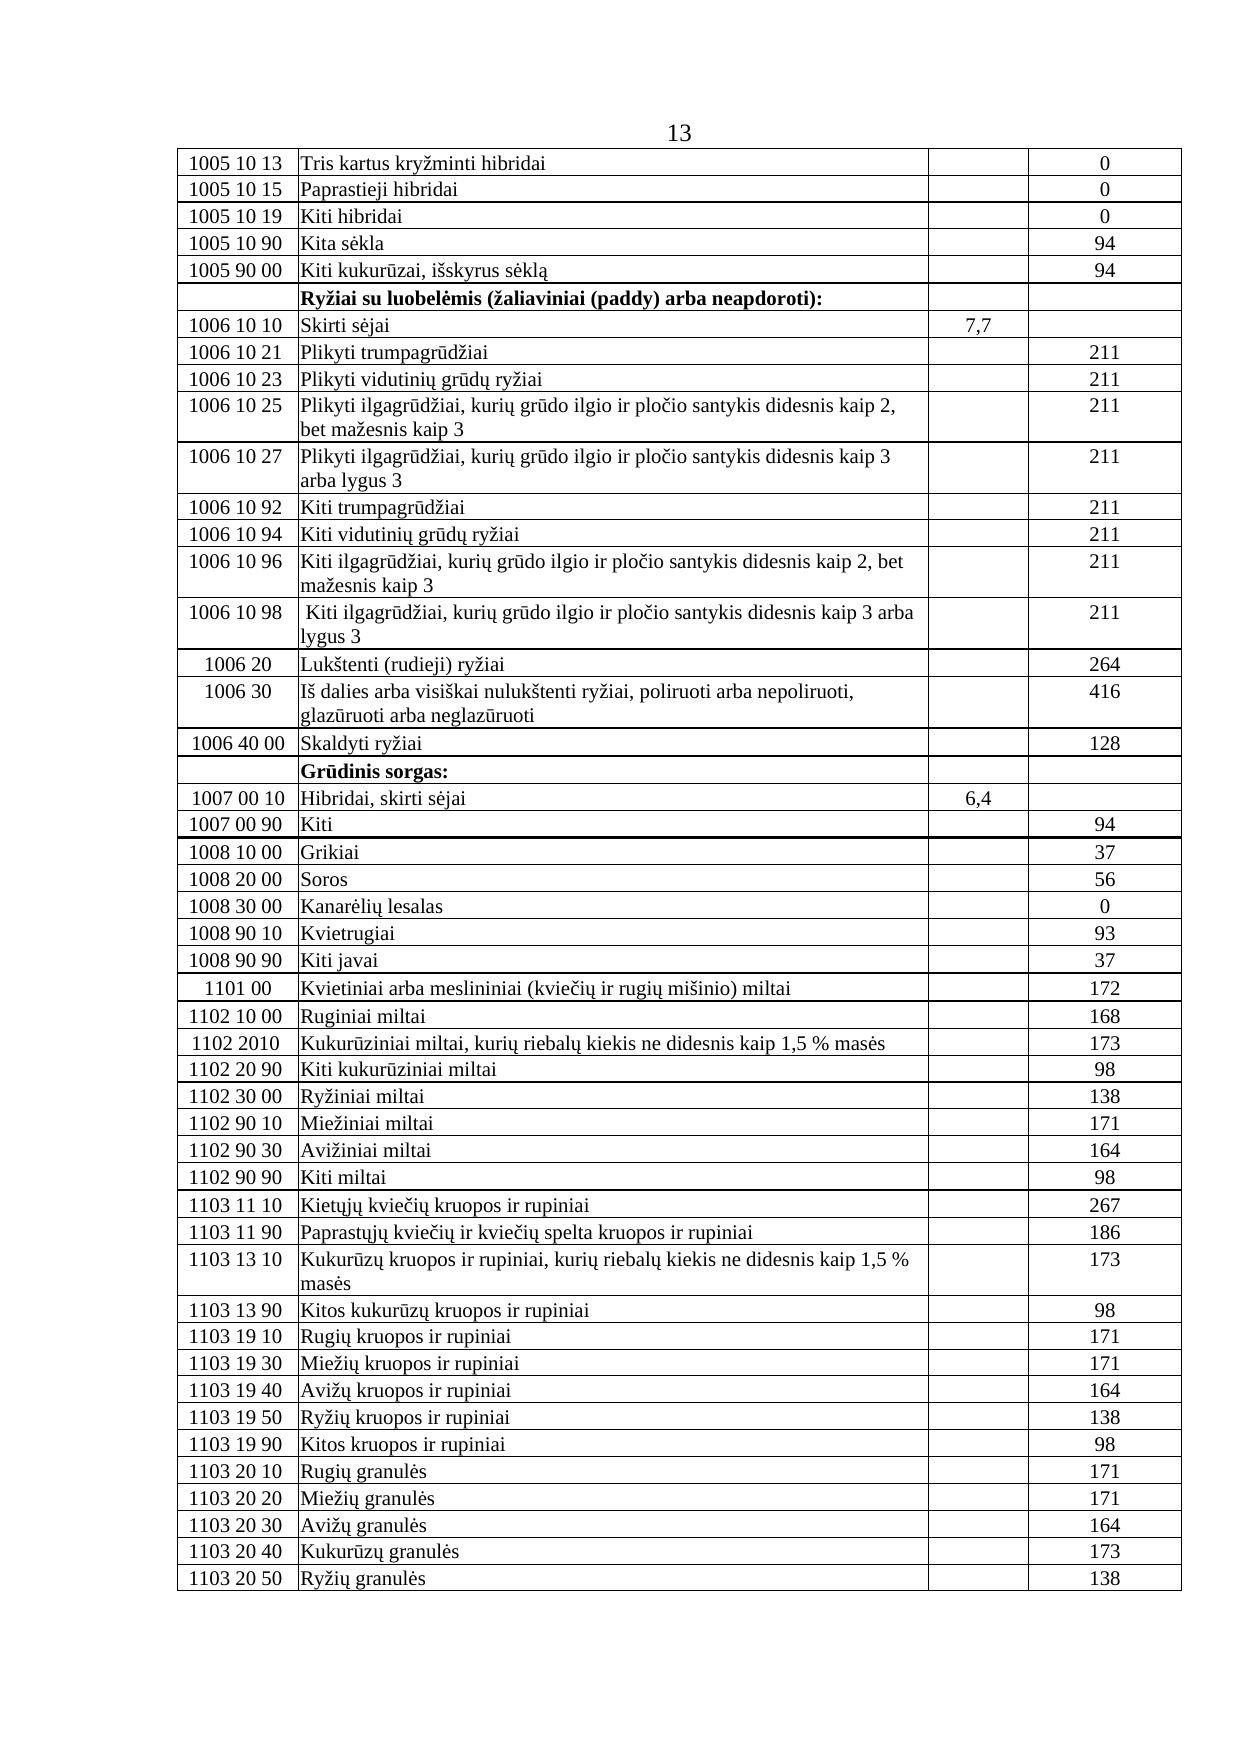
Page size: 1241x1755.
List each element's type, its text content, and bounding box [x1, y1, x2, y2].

table_cell [929, 149, 1028, 174]
table_cell 211 [1029, 365, 1181, 391]
table_cell [929, 392, 1028, 441]
table_cell 1005 10 15 [178, 176, 298, 201]
table_cell Plikyti trumpagrūdžiai [299, 338, 928, 364]
table_cell [929, 1056, 1028, 1081]
table_cell 1006 20 [178, 650, 298, 676]
table_cell Ruginiai miltai [299, 1002, 928, 1028]
table_cell Rugių kruopos ir rupiniai [299, 1323, 928, 1348]
table_cell 1103 11 10 [178, 1191, 298, 1217]
table_cell [929, 1484, 1028, 1510]
table_cell Miežiniai miltai [299, 1109, 928, 1135]
table_cell 98 [1029, 1296, 1181, 1322]
table_cell [1029, 757, 1181, 783]
table_cell 264 [1029, 650, 1181, 676]
table_cell [929, 1109, 1028, 1135]
table_cell Avižiniai miltai [299, 1136, 928, 1162]
table_cell Ryžių kruopos ir rupiniai [299, 1403, 928, 1429]
table_cell 1103 13 90 [178, 1296, 298, 1322]
table_cell 37 [1029, 839, 1181, 864]
table_cell 1006 10 96 [178, 547, 298, 597]
table_cell Kiti miltai [299, 1163, 928, 1189]
table_cell 1103 19 10 [178, 1323, 298, 1348]
table_cell 37 [1029, 946, 1181, 972]
table_cell 94 [1029, 811, 1181, 836]
table_cell 1103 19 90 [178, 1430, 298, 1456]
table_cell 1103 11 90 [178, 1218, 298, 1244]
table_cell [929, 1245, 1028, 1295]
table_cell Kiti hibridai [299, 203, 928, 228]
table_cell Iš dalies arba visiškai nulukštenti ryžiai, poliruoti arba nepoliruoti, glazūruoti arba neglazūruoti [299, 677, 928, 727]
table_cell Kukurūzų kruopos ir rupiniai, kurių riebalų kiekis ne didesnis kaip 1,5 % masės [299, 1245, 928, 1295]
table_cell [929, 338, 1028, 364]
table_cell 98 [1029, 1163, 1181, 1189]
table_cell Skaldyti ryžiai [299, 729, 928, 755]
table_cell 0 [1029, 203, 1181, 228]
table_cell Kiti ilgagrūdžiai, kurių grūdo ilgio ir pločio santykis didesnis kaip 2, bet mažesnis kaip 3 [299, 547, 928, 597]
table_cell [929, 443, 1028, 492]
table_cell 164 [1029, 1136, 1181, 1162]
table_cell 211 [1029, 494, 1181, 519]
table_cell 173 [1029, 1245, 1181, 1295]
table_cell [929, 1296, 1028, 1322]
table_cell 1102 30 00 [178, 1083, 298, 1108]
table_cell 1006 10 10 [178, 311, 298, 337]
table_cell 93 [1029, 919, 1181, 945]
table_cell 1007 00 10 [178, 784, 298, 809]
table_cell 56 [1029, 865, 1181, 891]
table_cell [929, 892, 1028, 918]
table_cell 1005 10 19 [178, 203, 298, 228]
table_cell [929, 839, 1028, 864]
table_cell 1101 00 [178, 974, 298, 1000]
table_cell 1102 2010 [178, 1029, 298, 1054]
table_cell Miežių kruopos ir rupiniai [299, 1350, 928, 1375]
table_cell 1103 13 10 [178, 1245, 298, 1295]
table_cell [929, 547, 1028, 597]
table_cell Kvietrugiai [299, 919, 928, 945]
table_cell 1103 20 50 [178, 1565, 298, 1590]
table_cell Kiti kukurūzai, išskyrus sėklą [299, 256, 928, 282]
table_cell 1102 10 00 [178, 1002, 298, 1028]
table_cell [929, 1350, 1028, 1375]
table_cell [929, 1191, 1028, 1217]
table_cell [929, 494, 1028, 519]
table_cell 1103 20 40 [178, 1538, 298, 1563]
table_cell 0 [1029, 176, 1181, 201]
table_cell 138 [1029, 1403, 1181, 1429]
table_cell Kiti ilgagrūdžiai, kurių grūdo ilgio ir pločio santykis didesnis kaip 3 arba lygus 3 [299, 598, 928, 648]
table_cell [929, 1163, 1028, 1189]
table_cell [929, 203, 1028, 228]
table_cell [929, 229, 1028, 255]
table_cell [929, 1323, 1028, 1348]
table_cell Kiti javai [299, 946, 928, 972]
table_cell Ryžių granulės [299, 1565, 928, 1590]
table_cell [929, 811, 1028, 836]
table_cell Rugių granulės [299, 1457, 928, 1483]
table_cell 1102 90 90 [178, 1163, 298, 1189]
table_cell 211 [1029, 547, 1181, 597]
table_cell [929, 729, 1028, 755]
table_cell 211 [1029, 338, 1181, 364]
table_cell [929, 1029, 1028, 1054]
table_cell Kitos kruopos ir rupiniai [299, 1430, 928, 1456]
table_cell Avižų granulės [299, 1511, 928, 1537]
table_cell Kiti kukurūziniai miltai [299, 1056, 928, 1081]
table_cell [929, 176, 1028, 201]
table_cell 1008 90 10 [178, 919, 298, 945]
table_cell 1006 10 94 [178, 520, 298, 546]
table_cell 1006 10 25 [178, 392, 298, 441]
table_cell 172 [1029, 974, 1181, 1000]
table_cell 164 [1029, 1511, 1181, 1537]
table_cell 186 [1029, 1218, 1181, 1244]
table_cell [929, 946, 1028, 972]
table_cell 164 [1029, 1376, 1181, 1402]
table_cell [929, 1430, 1028, 1456]
table_cell [929, 1218, 1028, 1244]
table_cell Kiti [299, 811, 928, 836]
table_cell Ryžiai su luobelėmis (žaliaviniai (paddy) arba neapdoroti): [299, 284, 928, 310]
table_cell Kietųjų kviečių kruopos ir rupiniai [299, 1191, 928, 1217]
table_cell [1029, 311, 1181, 337]
table_cell 1006 10 23 [178, 365, 298, 391]
table_cell [929, 256, 1028, 282]
table_cell 1008 90 90 [178, 946, 298, 972]
table_cell 1103 20 10 [178, 1457, 298, 1483]
table_cell [929, 365, 1028, 391]
table_cell 1102 20 90 [178, 1056, 298, 1081]
table_cell [929, 865, 1028, 891]
table_cell 211 [1029, 443, 1181, 492]
table_cell Soros [299, 865, 928, 891]
table_cell 1006 10 21 [178, 338, 298, 364]
table_cell 1005 10 90 [178, 229, 298, 255]
table_cell 1005 90 00 [178, 256, 298, 282]
table_cell Ryžiniai miltai [299, 1083, 928, 1108]
table_cell Plikyti ilgagrūdžiai, kurių grūdo ilgio ir pločio santykis didesnis kaip 2, bet mažesnis kaip 3 [299, 392, 928, 441]
table_cell 1006 10 92 [178, 494, 298, 519]
table_cell 94 [1029, 229, 1181, 255]
table_cell [929, 598, 1028, 648]
table_cell 1005 10 13 [178, 149, 298, 174]
table_cell Grūdinis sorgas: [299, 757, 928, 783]
table_cell 168 [1029, 1002, 1181, 1028]
table_cell [178, 284, 298, 310]
table_cell [929, 520, 1028, 546]
table_cell 1102 90 30 [178, 1136, 298, 1162]
table_cell Plikyti vidutinių grūdų ryžiai [299, 365, 928, 391]
table_cell 138 [1029, 1565, 1181, 1590]
table_cell 1102 90 10 [178, 1109, 298, 1135]
table_cell [1029, 284, 1181, 310]
table_cell Skirti sėjai [299, 311, 928, 337]
table_cell [929, 284, 1028, 310]
table_cell 1007 00 90 [178, 811, 298, 836]
table_cell Kukurūziniai miltai, kurių riebalų kiekis ne didesnis kaip 1,5 % masės [299, 1029, 928, 1054]
table_cell 173 [1029, 1029, 1181, 1054]
table_cell [929, 1538, 1028, 1563]
table_cell 98 [1029, 1056, 1181, 1081]
table_cell 138 [1029, 1083, 1181, 1108]
table_cell [178, 757, 298, 783]
table_cell 171 [1029, 1323, 1181, 1348]
table_cell 1008 30 00 [178, 892, 298, 918]
table_cell [929, 650, 1028, 676]
table_cell 1103 19 50 [178, 1403, 298, 1429]
table_cell [929, 1002, 1028, 1028]
table_cell Plikyti ilgagrūdžiai, kurių grūdo ilgio ir pločio santykis didesnis kaip 3 arba lygus 3 [299, 443, 928, 492]
table_cell [929, 919, 1028, 945]
table_cell 1006 40 00 [178, 729, 298, 755]
table_cell Grikiai [299, 839, 928, 864]
table_cell 211 [1029, 520, 1181, 546]
table_cell [929, 1565, 1028, 1590]
table_cell Kitos kukurūzų kruopos ir rupiniai [299, 1296, 928, 1322]
table_cell 98 [1029, 1430, 1181, 1456]
table_cell 1008 10 00 [178, 839, 298, 864]
table_cell Lukštenti (rudieji) ryžiai [299, 650, 928, 676]
table_cell Miežių granulės [299, 1484, 928, 1510]
table_cell 1006 10 27 [178, 443, 298, 492]
table_cell Tris kartus kryžminti hibridai [299, 149, 928, 174]
table_cell 94 [1029, 256, 1181, 282]
table_cell 211 [1029, 598, 1181, 648]
table_cell 1103 20 20 [178, 1484, 298, 1510]
table_cell 0 [1029, 149, 1181, 174]
table_cell [929, 1457, 1028, 1483]
table_cell Kita sėkla [299, 229, 928, 255]
table_cell 171 [1029, 1484, 1181, 1510]
table_cell Kukurūzų granulės [299, 1538, 928, 1563]
table_cell Kiti vidutinių grūdų ryžiai [299, 520, 928, 546]
table_cell [1029, 784, 1181, 809]
table_cell 171 [1029, 1109, 1181, 1135]
table_cell [929, 1083, 1028, 1108]
table_cell Kiti trumpagrūdžiai [299, 494, 928, 519]
table_cell 416 [1029, 677, 1181, 727]
table_cell 211 [1029, 392, 1181, 441]
table_cell Avižų kruopos ir rupiniai [299, 1376, 928, 1402]
table_cell [929, 1511, 1028, 1537]
table_cell 6,4 [929, 784, 1028, 809]
table_cell [929, 974, 1028, 1000]
table_cell 171 [1029, 1457, 1181, 1483]
table_cell 1008 20 00 [178, 865, 298, 891]
table_cell 1006 10 98 [178, 598, 298, 648]
table_cell 1103 20 30 [178, 1511, 298, 1537]
table_cell Paprastieji hibridai [299, 176, 928, 201]
table_cell 7,7 [929, 311, 1028, 337]
table_cell [929, 1403, 1028, 1429]
table_cell [929, 757, 1028, 783]
table_cell Kanarėlių lesalas [299, 892, 928, 918]
table_cell Paprastųjų kviečių ir kviečių spelta kruopos ir rupiniai [299, 1218, 928, 1244]
table_cell 128 [1029, 729, 1181, 755]
table_cell 0 [1029, 892, 1181, 918]
table_cell 171 [1029, 1350, 1181, 1375]
table_cell 173 [1029, 1538, 1181, 1563]
table_cell [929, 1376, 1028, 1402]
table_cell [929, 677, 1028, 727]
table_cell 1103 19 30 [178, 1350, 298, 1375]
table_cell 1103 19 40 [178, 1376, 298, 1402]
table_cell [929, 1136, 1028, 1162]
table_cell Hibridai, skirti sėjai [299, 784, 928, 809]
table_cell 1006 30 [178, 677, 298, 727]
table_cell 267 [1029, 1191, 1181, 1217]
table_cell Kvietiniai arba meslininiai (kviečių ir rugių mišinio) miltai [299, 974, 928, 1000]
